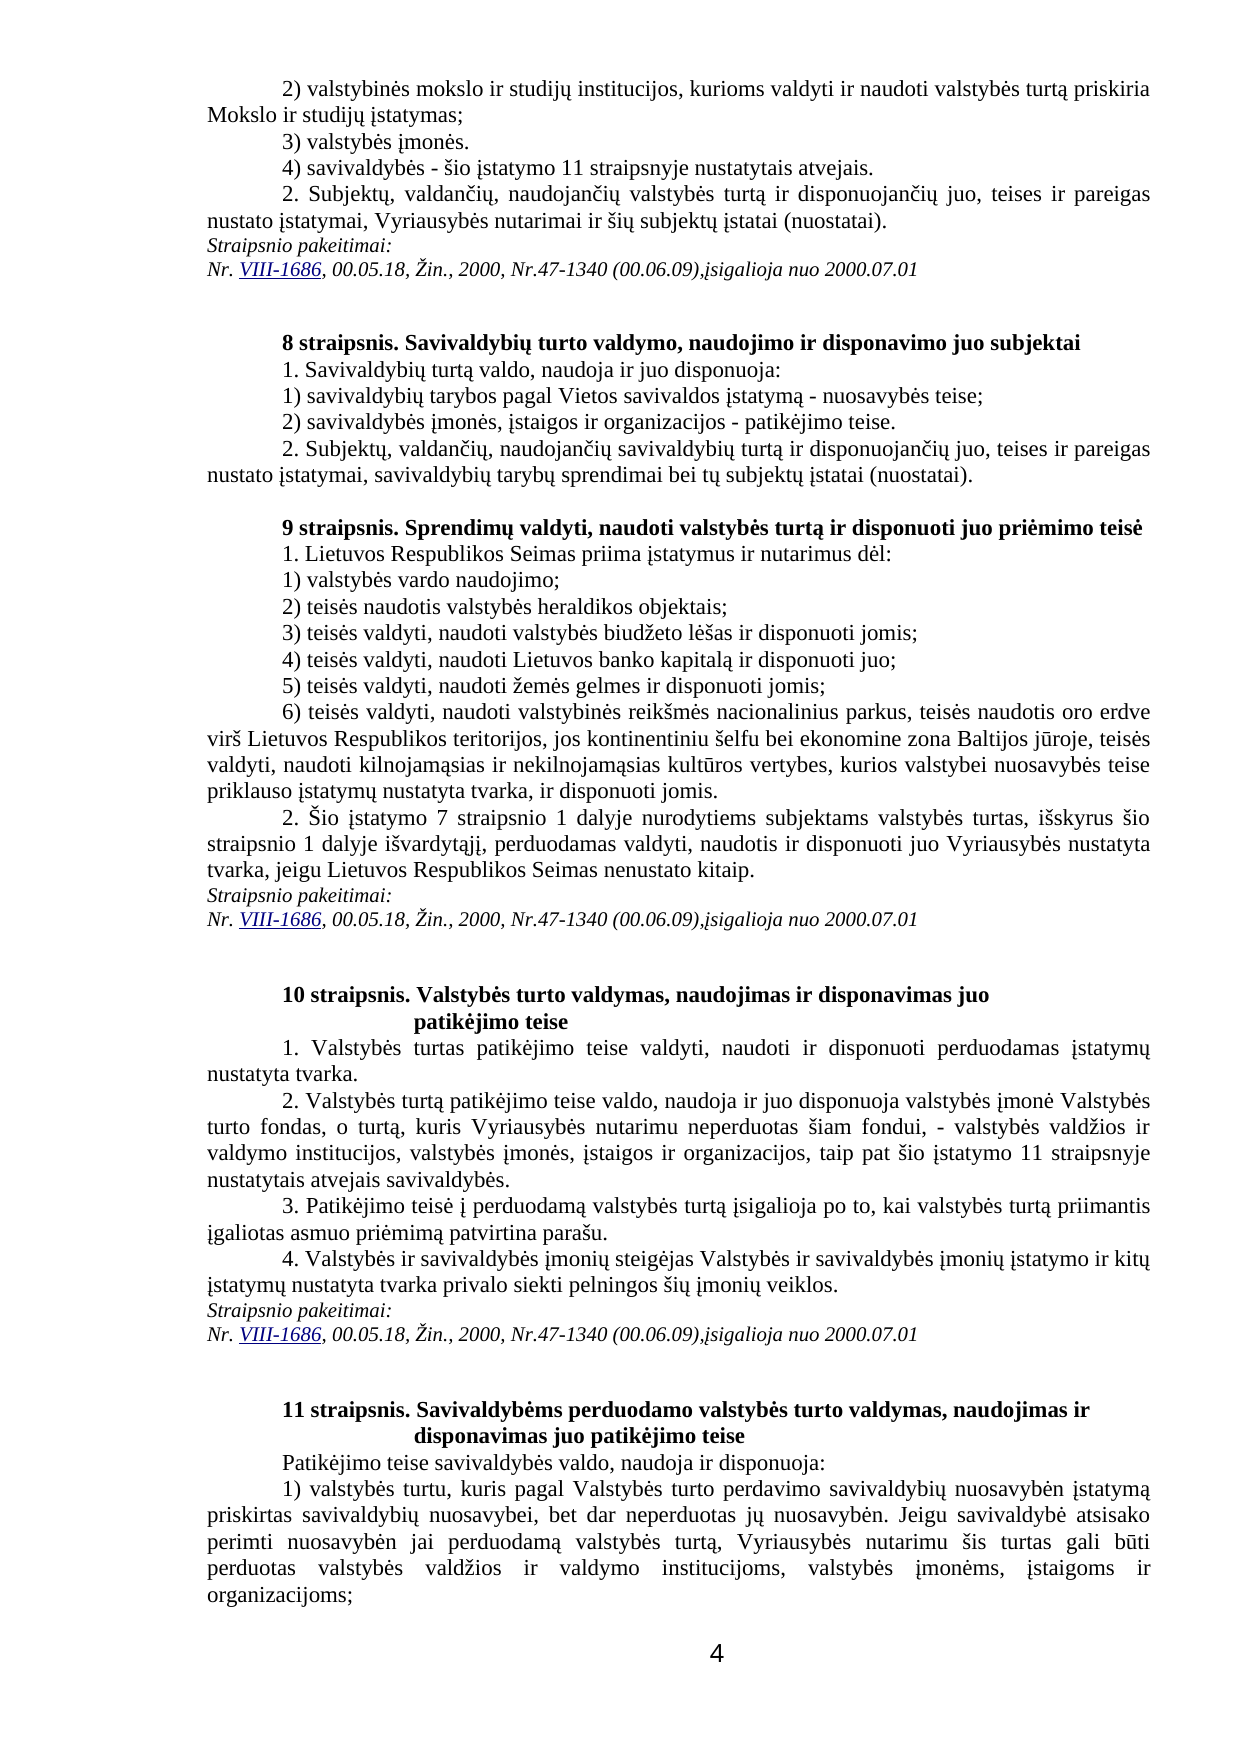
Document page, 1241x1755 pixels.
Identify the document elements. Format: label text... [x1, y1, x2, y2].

text 1. Valstybės turtas patikėjimo teise valdyti, naudoti ir disponuoti perduodamas įstatymų nustatyta tvarka. [207, 1034, 1152, 1087]
text 9 straipsnis. Sprendimų valdyti, naudoti valstybės turtą ir disponuoti juo priėmimo teisė [282, 514, 1152, 540]
text Straipsnio pakeitimai: [207, 883, 1152, 907]
text patikėjimo teise [413, 1008, 1152, 1034]
text 2) savivaldybės įmonės, įstaigos ir organizacijos - patikėjimo teise. [207, 408, 1152, 435]
text 4) teisės valdyti, naudoti Lietuvos banko kapitalą ir disponuoti juo; [207, 646, 1152, 672]
text 1. Lietuvos Respublikos Seimas priima įstatymus ir nutarimus dėl: [207, 540, 1152, 567]
text 2) teisės naudotis valstybės heraldikos objektais; [207, 593, 1152, 619]
text Nr. VIII-1686, 00.05.18, Žin., 2000, Nr.47-1340 (00.06.09),įsigalioja nuo 2000.07.01 [207, 257, 1152, 281]
text 3. Patikėjimo teisė į perduodamą valstybės turtą įsigalioja po to, kai valstybės turtą priimantis įgaliotas asmuo priėmimą patvirtina parašu. [207, 1192, 1152, 1245]
text Nr. VIII-1686, 00.05.18, Žin., 2000, Nr.47-1340 (00.06.09),įsigalioja nuo 2000.07.01 [207, 1322, 1152, 1346]
text 4) savivaldybės - šio įstatymo 11 straipsnyje nustatytais atvejais. [207, 154, 1152, 180]
text Patikėjimo teise savivaldybės valdo, naudoja ir disponuoja: [207, 1449, 1152, 1475]
text 4. Valstybės ir savivaldybės įmonių steigėjas Valstybės ir savivaldybės įmonių įstatymo ir kitų įstatymų nustatyta tvarka privalo siekti pelningos šių įmonių veiklos. [207, 1245, 1152, 1298]
text disponavimas juo patikėjimo teise [413, 1422, 1152, 1449]
text 3) teisės valdyti, naudoti valstybės biudžeto lėšas ir disponuoti jomis; [207, 619, 1152, 646]
text 2. Subjektų, valdančių, naudojančių savivaldybių turtą ir disponuojančių juo, teises ir pareigas nustato įstatymai, savivaldybių tarybų sprendimai bei tų subjektų įstatai (nuostatai). [207, 435, 1152, 487]
text 8 straipsnis. Savivaldybių turto valdymo, naudojimo ir disponavimo juo subjektai [282, 329, 1152, 356]
text 5) teisės valdyti, naudoti žemės gelmes ir disponuoti jomis; [207, 672, 1152, 698]
text 2. Valstybės turtą patikėjimo teise valdo, naudoja ir juo disponuoja valstybės įmonė Valstybės turto fondas, o turtą, kuris Vyriausybės nutarimu neperduotas šiam fondui, - valstybės valdžios ir valdymo institucijos, valstybės įmonės, įstaigos ir organizacijos, taip pat šio įstatymo 11 straipsnyje nustatytais atvejais savivaldybės. [207, 1087, 1152, 1192]
text Straipsnio pakeitimai: [207, 1298, 1152, 1322]
text 10 straipsnis. Valstybės turto valdymas, naudojimas ir disponavimas juo [282, 981, 1152, 1008]
text 2. Šio įstatymo 7 straipsnio 1 dalyje nurodytiems subjektams valstybės turtas, išskyrus šio straipsnio 1 dalyje išvardytąjį, perduodamas valdyti, naudotis ir disponuoti juo Vyriausybės nustatyta tvarka, jeigu Lietuvos Respublikos Seimas nenustato kitaip. [207, 804, 1152, 883]
text 11 straipsnis. Savivaldybėms perduodamo valstybės turto valdymas, naudojimas ir [282, 1396, 1152, 1422]
text 2. Subjektų, valdančių, naudojančių valstybės turtą ir disponuojančių juo, teises ir pareigas nustato įstatymai, Vyriausybės nutarimai ir šių subjektų įstatai (nuostatai). [207, 180, 1152, 233]
text 3) valstybės įmonės. [207, 128, 1152, 154]
text 1) savivaldybių tarybos pagal Vietos savivaldos įstatymą - nuosavybės teise; [207, 382, 1152, 408]
text 1) valstybės turtu, kuris pagal Valstybės turto perdavimo savivaldybių nuosavybėn įstatymą priskirtas savivaldybių nuosavybei, bet dar neperduotas jų nuosavybėn. Jeigu savivaldybė atsisako perimti nuosavybėn jai perduodamą valstybės turtą, Vyriausybės nutarimu šis turtas gali būti perduotas valstybės valdžios ir valdymo institucijoms, valstybės įmonėms, įstaigoms ir organizacijoms; [207, 1475, 1152, 1607]
text 2) valstybinės mokslo ir studijų institucijos, kurioms valdyti ir naudoti valstybės turtą priskiria Mokslo ir studijų įstatymas; [207, 75, 1152, 128]
text Nr. VIII-1686, 00.05.18, Žin., 2000, Nr.47-1340 (00.06.09),įsigalioja nuo 2000.07.01 [207, 907, 1152, 931]
text 1) valstybės vardo naudojimo; [207, 567, 1152, 593]
text 6) teisės valdyti, naudoti valstybinės reikšmės nacionalinius parkus, teisės naudotis oro erdve virš Lietuvos Respublikos teritorijos, jos kontinentiniu šelfu bei ekonomine zona Baltijos jūroje, teisės valdyti, naudoti kilnojamąsias ir nekilnojamąsias kultūros vertybes, kurios valstybei nuosavybės teise priklauso įstatymų nustatyta tvarka, ir disponuoti jomis. [207, 698, 1152, 804]
text Straipsnio pakeitimai: [207, 233, 1152, 257]
text 1. Savivaldybių turtą valdo, naudoja ir juo disponuoja: [207, 356, 1152, 382]
